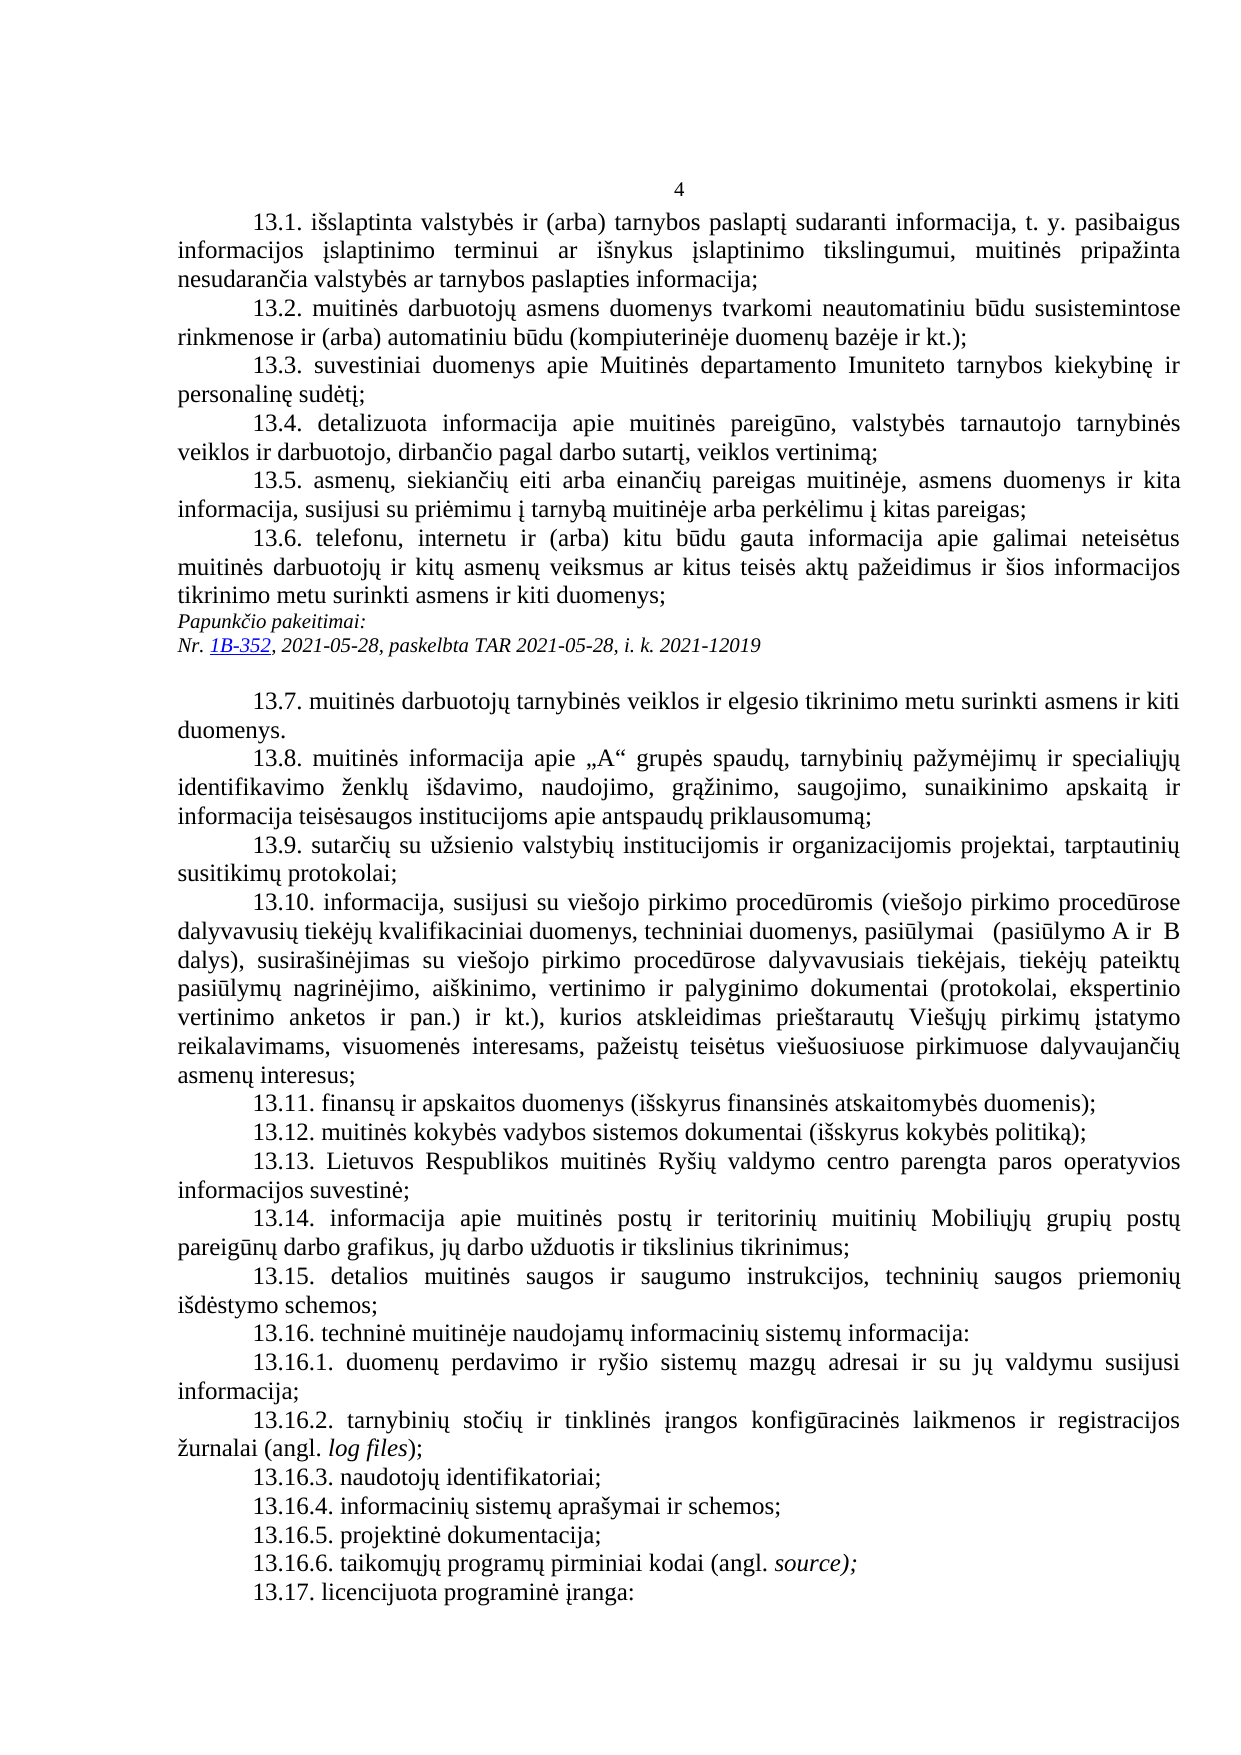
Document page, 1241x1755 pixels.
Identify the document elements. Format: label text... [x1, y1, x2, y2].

text 13.17. licencijuota programinė įranga: [177, 1577, 1181, 1606]
text 13.16. techninė muitinėje naudojamų informacinių sistemų informacija: [177, 1318, 1181, 1347]
text 13.16.6. taikomųjų programų pirminiai kodai (angl. source); [177, 1548, 1181, 1577]
text 13.16.5. projektinė dokumentacija; [177, 1520, 1181, 1548]
text 13.16.3. naudotojų identifikatoriai; [177, 1462, 1181, 1491]
text Papunkčio pakeitimai: [177, 609, 1181, 633]
text 13.10. informacija, susijusi su viešojo pirkimo procedūromis (viešojo pirkimo procedūrose dalyvavusių tiekėjų kvalifikaciniai duomenys, techniniai duomenys, pasiūlymai (pasiūlymo A ir B [177, 887, 1181, 945]
text 13.8. muitinės informacija apie „A“ grupės spaudų, tarnybinių pažymėjimų ir specialiųjų identifikavimo ženklų išdavimo, naudojimo, grąžinimo, saugojimo, sunaikinimo apskaitą ir informacija teisėsaugos institucijoms apie antspaudų priklausomumą; [177, 743, 1181, 830]
text dalys), susirašinėjimas su viešojo pirkimo procedūrose dalyvavusiais tiekėjais, tiekėjų pateiktų pasiūlymų nagrinėjimo, aiškinimo, vertinimo ir palyginimo dokumentai (protokolai, ekspertinio vertinimo anketos ir pan.) ir kt.), kurios atskleidimas prieštarautų Viešųjų pirkimų įstatymo reikalavimams, visuomenės interesams, pažeistų teisėtus viešuosiuose pirkimuose dalyvaujančių asmenų interesus; [177, 945, 1181, 1088]
text 13.16.2. tarnybinių stočių ir tinklinės įrangos konfigūracinės laikmenos ir registracijos žurnalai (angl. log files); [177, 1405, 1181, 1462]
text 13.12. muitinės kokybės vadybos sistemos dokumentai (išskyrus kokybės politiką); [177, 1117, 1181, 1146]
text 13.3. suvestiniai duomenys apie Muitinės departamento Imuniteto tarnybos kiekybinę ir personalinę sudėtį; [177, 350, 1181, 408]
text 13.11. finansų ir apskaitos duomenys (išskyrus finansinės atskaitomybės duomenis); [177, 1088, 1181, 1117]
text 13.1. išslaptinta valstybės ir (arba) tarnybos paslaptį sudaranti informacija, t. y. pasibaigus informacijos įslaptinimo terminui ar išnykus įslaptinimo tikslingumui, muitinės pripažinta nesudarančia valstybės ar tarnybos paslapties informacija; [177, 207, 1181, 293]
text 13.15. detalios muitinės saugos ir saugumo instrukcijos, techninių saugos priemonių išdėstymo schemos; [177, 1261, 1181, 1318]
text 13.14. informacija apie muitinės postų ir teritorinių muitinių Mobiliųjų grupių postų pareigūnų darbo grafikus, jų darbo užduotis ir tikslinius tikrinimus; [177, 1203, 1181, 1261]
text 13.2. muitinės darbuotojų asmens duomenys tvarkomi neautomatiniu būdu susistemintose rinkmenose ir (arba) automatiniu būdu (kompiuterinėje duomenų bazėje ir kt.); [177, 293, 1181, 350]
text 13.4. detalizuota informacija apie muitinės pareigūno, valstybės tarnautojo tarnybinės veiklos ir darbuotojo, dirbančio pagal darbo sutartį, veiklos vertinimą; [177, 408, 1181, 465]
text 13.16.1. duomenų perdavimo ir ryšio sistemų mazgų adresai ir su jų valdymu susijusi informacija; [177, 1347, 1181, 1405]
text 13.16.4. informacinių sistemų aprašymai ir schemos; [177, 1491, 1181, 1520]
text 13.9. sutarčių su užsienio valstybių institucijomis ir organizacijomis projektai, tarptautinių susitikimų protokolai; [177, 830, 1181, 887]
text 13.5. asmenų, siekiančių eiti arba einančių pareigas muitinėje, asmens duomenys ir kita informacija, susijusi su priėmimu į tarnybą muitinėje arba perkėlimu į kitas pareigas; [177, 465, 1181, 523]
text 13.6. telefonu, internetu ir (arba) kitu būdu gauta informacija apie galimai neteisėtus muitinės darbuotojų ir kitų asmenų veiksmus ar kitus teisės aktų pažeidimus ir šios informacijos tikrinimo metu surinkti asmens ir kiti duomenys; [177, 523, 1181, 609]
text 13.13. Lietuvos Respublikos muitinės Ryšių valdymo centro parengta paros operatyvios informacijos suvestinė; [177, 1146, 1181, 1203]
text Nr. 1B-352, 2021-05-28, paskelbta TAR 2021-05-28, i. k. 2021-12019 [177, 633, 1181, 657]
text 13.7. muitinės darbuotojų tarnybinės veiklos ir elgesio tikrinimo metu surinkti asmens ir kiti duomenys. [177, 686, 1181, 743]
